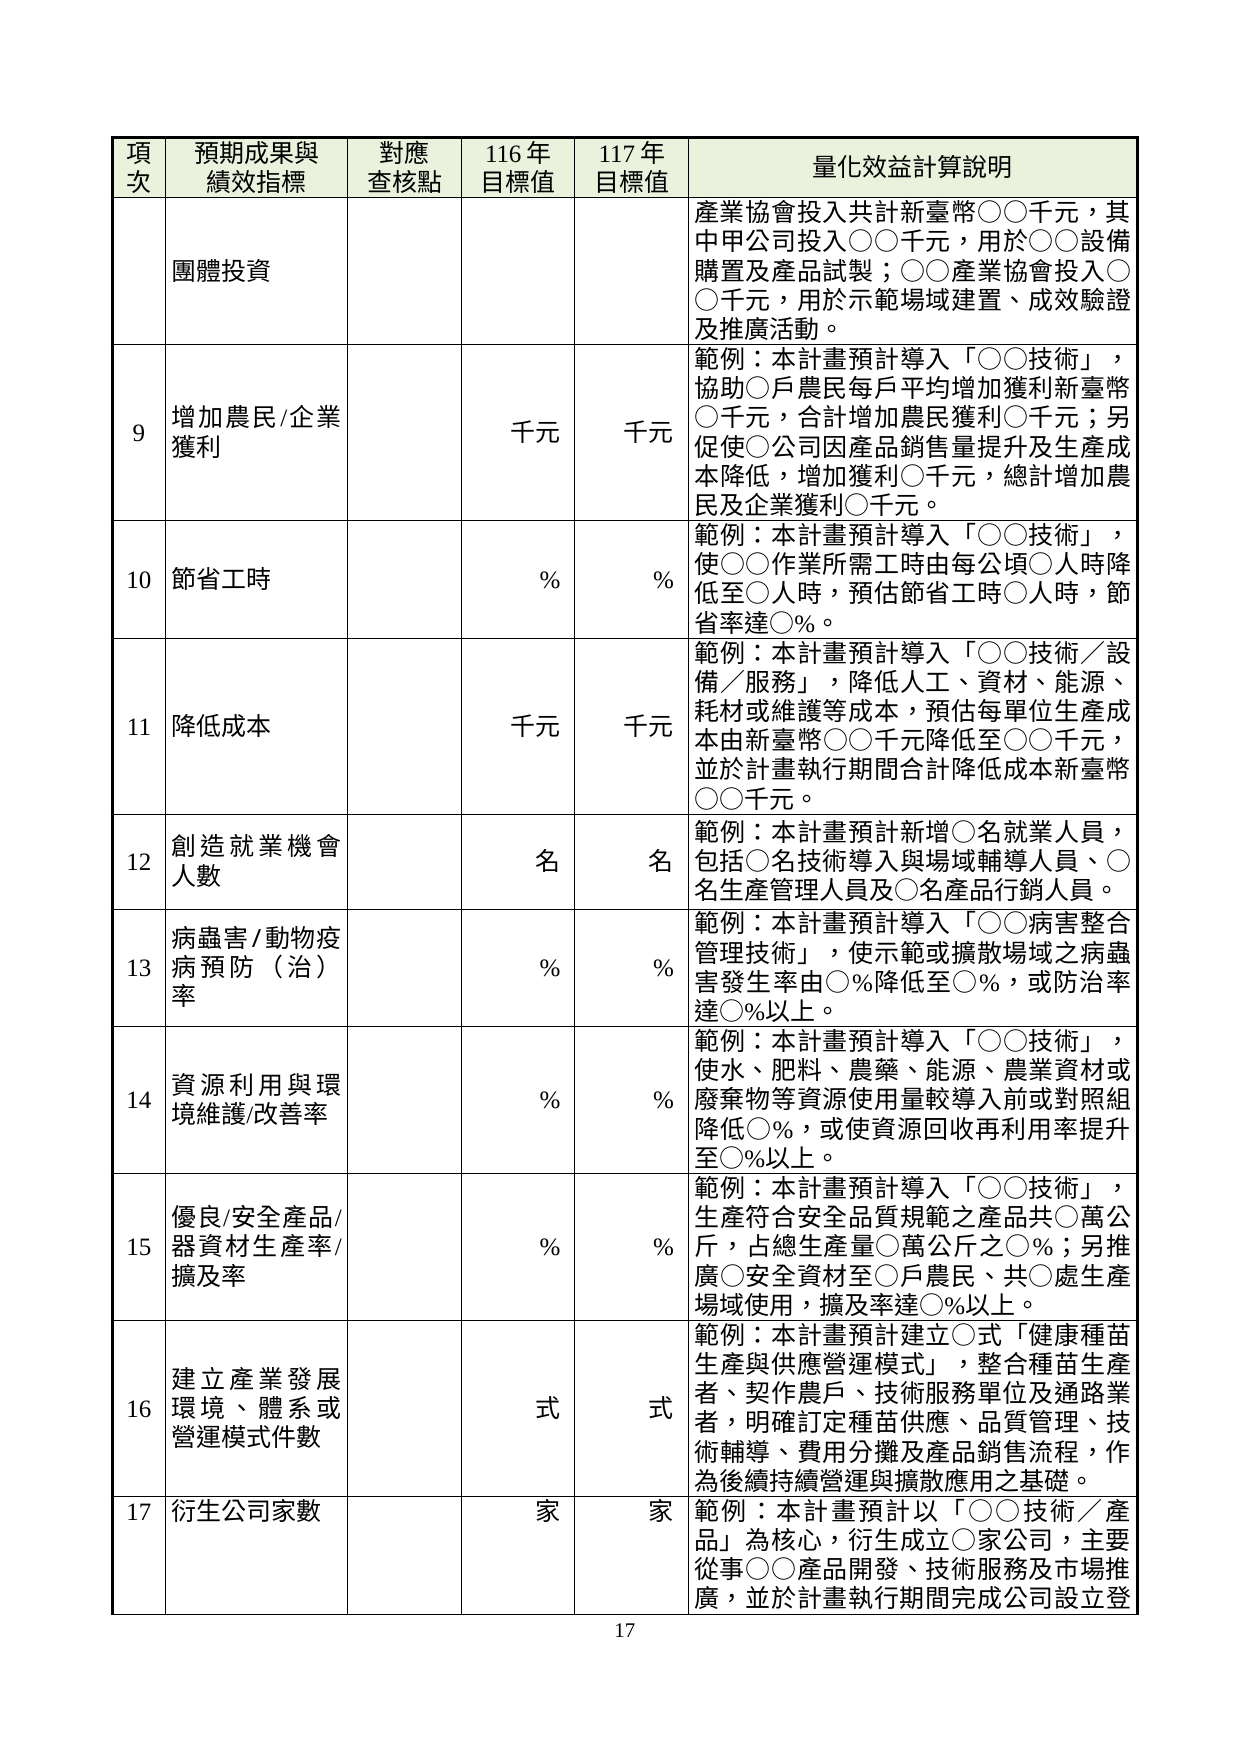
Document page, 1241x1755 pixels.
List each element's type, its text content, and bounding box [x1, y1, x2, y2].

table_cell 範例：本計畫預計導入「○○技術」，使水、肥料、農藥、能源、農業資材或廢棄物等資源使用量較導入前或對照組降低○%，或使資源回收再利用率提升至○%以上。 [689, 1027, 1136, 1173]
table_cell 家 [575, 1497, 688, 1614]
table_cell [348, 521, 461, 638]
table_cell 15 [114, 1174, 165, 1320]
table_cell % [462, 1174, 574, 1320]
table_cell % [575, 1027, 688, 1173]
table_cell 範例：本計畫預計導入「○○技術」，使○○作業所需工時由每公頃○人時降低至○人時，預估節省工時○人時，節省率達○%。 [689, 521, 1136, 638]
table_cell % [462, 1027, 574, 1173]
table_cell 產業協會投入共計新臺幣○○千元，其中甲公司投入○○千元，用於○○設備購置及產品試製；○○產業協會投入○○千元，用於示範場域建置、成效驗證及推廣活動。 [689, 198, 1136, 344]
table_cell 範例：本計畫預計以「○○技術／產品」為核心，衍生成立○家公司，主要從事○○產品開發、技術服務及市場推廣，並於計畫執行期間完成公司設立登 [689, 1497, 1136, 1614]
table_header 117年 目標值 [575, 139, 688, 197]
table_cell % [575, 910, 688, 1026]
table_cell 千元 [462, 639, 574, 814]
table_cell [348, 910, 461, 1026]
table_cell 名 [575, 815, 688, 908]
table_cell 範例：本計畫預計導入「○○技術」，協助○戶農民每戶平均增加獲利新臺幣○千元，合計增加農民獲利○千元；另促使○公司因產品銷售量提升及生產成本降低，增加獲利○千元，總計增加農民及企業獲利○千元。 [689, 345, 1136, 520]
table_cell 創造就業機會人數 [166, 815, 347, 908]
table_header 項次 [114, 139, 165, 197]
table_cell 13 [114, 910, 165, 1026]
table_cell [348, 639, 461, 814]
table_cell [348, 198, 461, 344]
table_cell 降低成本 [166, 639, 347, 814]
table_cell 衍生公司家數 [166, 1497, 347, 1614]
table_cell 範例：本計畫預計導入「○○技術／設備／服務」，降低人工、資材、能源、耗材或維護等成本，預估每單位生產成本由新臺幣○○千元降低至○○千元，並於計畫執行期間合計降低成本新臺幣○○千元。 [689, 639, 1136, 814]
table_cell [348, 1497, 461, 1614]
table_cell % [462, 521, 574, 638]
table_cell % [575, 521, 688, 638]
table_cell 增加農民/企業獲利 [166, 345, 347, 520]
table_cell [348, 1321, 461, 1496]
table_cell 千元 [575, 345, 688, 520]
table_cell 12 [114, 815, 165, 908]
table_cell 資源利用與環境維護/改善率 [166, 1027, 347, 1173]
table_cell [348, 345, 461, 520]
table_cell 優良/安全產品/器資材生產率/擴及率 [166, 1174, 347, 1320]
table_cell 家 [462, 1497, 574, 1614]
table_cell 14 [114, 1027, 165, 1173]
table_cell 10 [114, 521, 165, 638]
table_cell [348, 1174, 461, 1320]
table_cell 9 [114, 345, 165, 520]
table_cell 範例：本計畫預計新增○名就業人員，包括○名技術導入與場域輔導人員、○名生產管理人員及○名產品行銷人員。 [689, 815, 1136, 908]
table_cell [575, 198, 688, 344]
table_cell [462, 198, 574, 344]
table_header 預期成果與 績效指標 [166, 139, 347, 197]
table_cell 病蟲害/動物疫病預防（治）率 [166, 910, 347, 1026]
table_cell [114, 198, 165, 344]
table_cell 千元 [575, 639, 688, 814]
table_cell 節省工時 [166, 521, 347, 638]
table_header 116年 目標值 [462, 139, 574, 197]
table_cell 範例：本計畫預計建立○式「健康種苗生產與供應營運模式」，整合種苗生產者、契作農戶、技術服務單位及通路業者，明確訂定種苗供應、品質管理、技術輔導、費用分攤及產品銷售流程，作為後續持續營運與擴散應用之基礎。 [689, 1321, 1136, 1496]
table_cell 千元 [462, 345, 574, 520]
table_cell 範例：本計畫預計導入「○○病害整合管理技術」，使示範或擴散場域之病蟲害發生率由○%降低至○%，或防治率達○%以上。 [689, 910, 1136, 1026]
table_cell 範例：本計畫預計導入「○○技術」，生產符合安全品質規範之產品共○萬公斤，占總生產量○萬公斤之○%；另推廣○安全資材至○戶農民、共○處生產場域使用，擴及率達○%以上。 [689, 1174, 1136, 1320]
table_cell 式 [575, 1321, 688, 1496]
table_cell 式 [462, 1321, 574, 1496]
table_cell 17 [114, 1497, 165, 1614]
table_cell 建立產業發展環境、體系或營運模式件數 [166, 1321, 347, 1496]
table_cell [348, 815, 461, 908]
table_header 量化效益計算說明 [689, 139, 1136, 197]
table_cell 16 [114, 1321, 165, 1496]
table_header 對應 查核點 [348, 139, 461, 197]
table_cell 團體投資 [166, 198, 347, 344]
table_cell 名 [462, 815, 574, 908]
table_cell % [575, 1174, 688, 1320]
table_cell 11 [114, 639, 165, 814]
table_cell % [462, 910, 574, 1026]
table_cell [348, 1027, 461, 1173]
